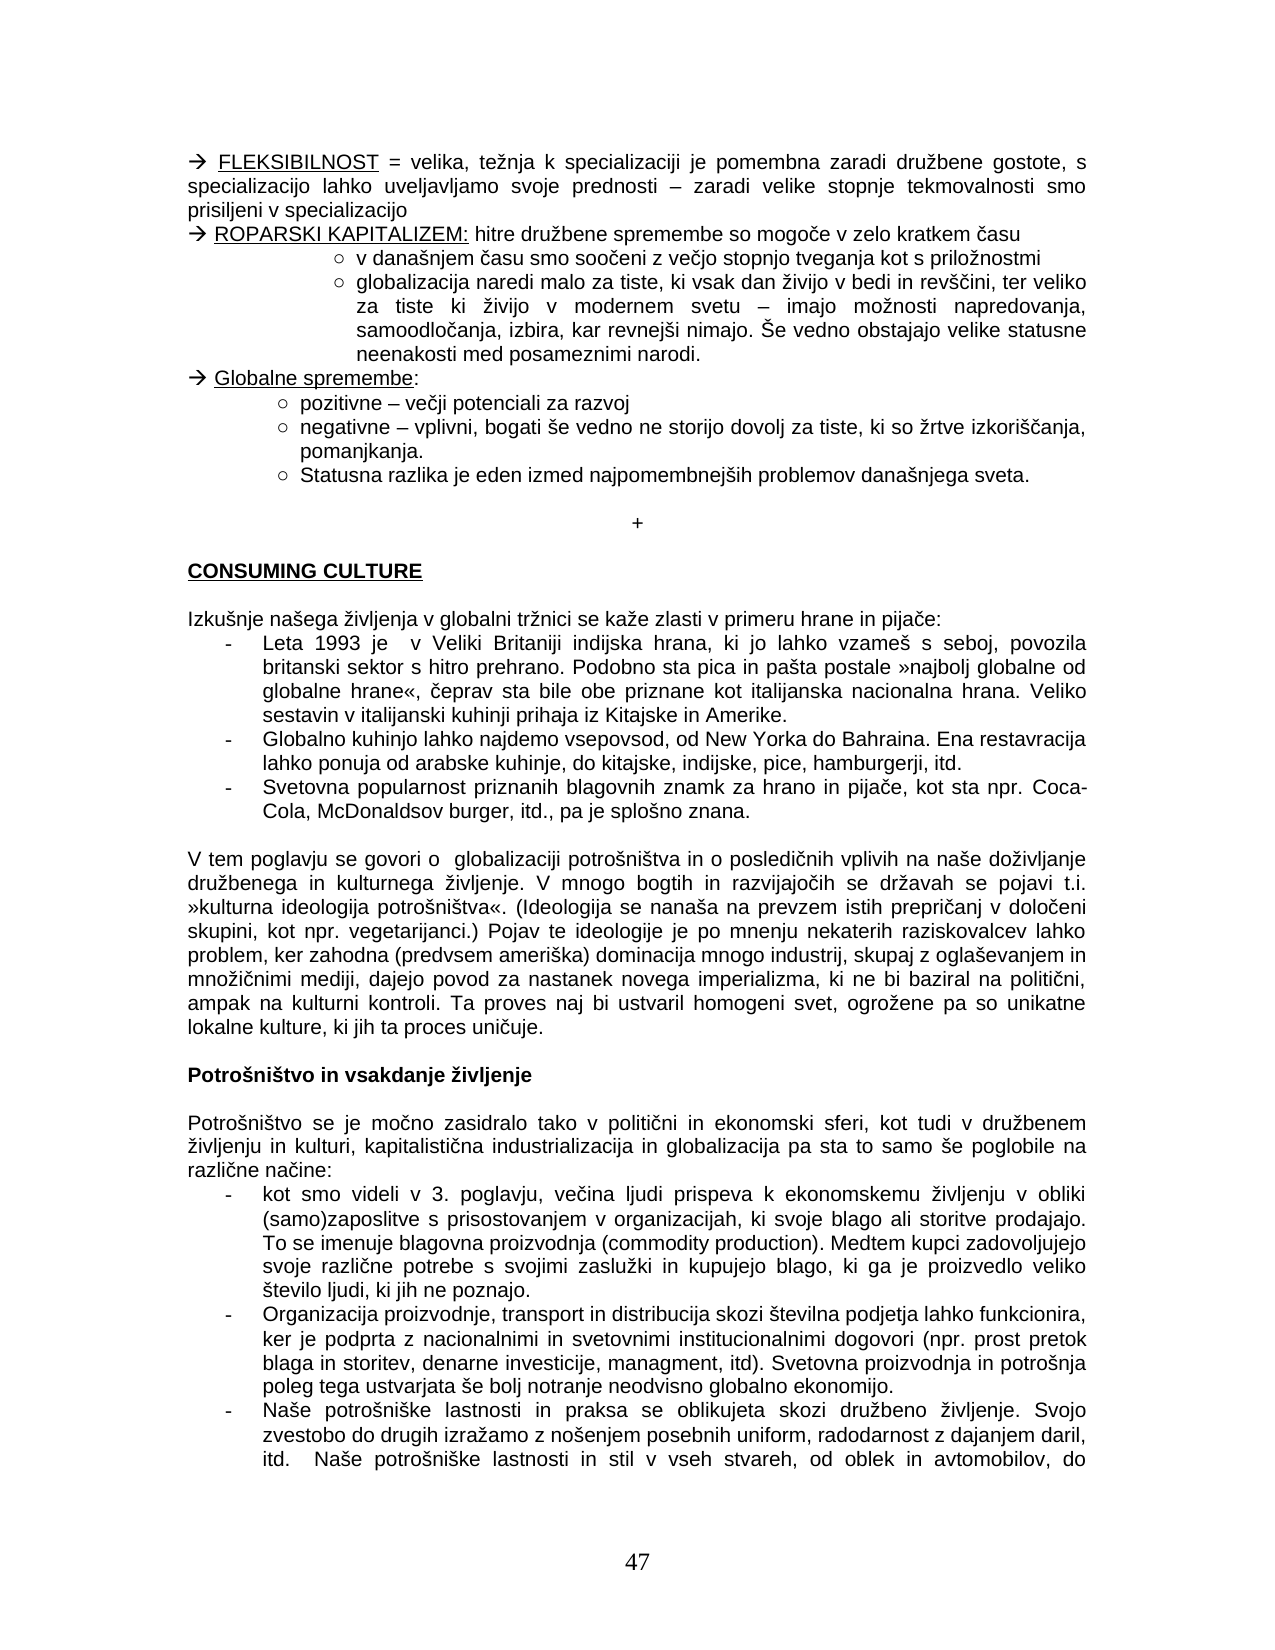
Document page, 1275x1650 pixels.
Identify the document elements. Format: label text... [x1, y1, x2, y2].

text CONSUMING CULTURE [187, 559, 1087, 583]
list globalizacija naredi malo za tiste, ki vsak dan živijo v bedi in revščini, ter veliko za tiste ki živijo v modernem svetu – imajo možnosti napredovanja, samoodločanja, izbira, kar revnejši nimajo. Še vedno obstajajo velike statusne neenakosti med posameznimi narodi. [333, 270, 1087, 366]
list Svetovna popularnost priznanih blagovnih znamk za hrano in pijače, kot sta npr. Coca-Cola, McDonaldsov burger, itd., pa je splošno znana. [225, 775, 1087, 823]
text  FLEKSIBILNOST = velika, težnja k specializaciji je pomembna zaradi družbene gostote, s specializacijo lahko uveljavljamo svoje prednosti – zaradi velike stopnje tekmovalnosti smo prisiljeni v specializacijo [187, 150, 1087, 222]
text  Globalne spremembe: [187, 366, 1087, 390]
list Organizacija proizvodnje, transport in distribucija skozi številna podjetja lahko funkcionira, ker je podprta z nacionalnimi in svetovnimi institucionalnimi dogovori (npr. prost pretok blaga in storitev, denarne investicije, managment, itd). Svetovna proizvodnja in potrošnja poleg tega ustvarjata še bolj notranje neodvisno globalno ekonomijo. [225, 1302, 1087, 1398]
text V tem poglavju se govori o globalizaciji potrošništva in o posledičnih vplivih na naše doživljanje družbenega in kulturnega življenje. V mnogo bogtih in razvijajočih se državah se pojavi t.i. »kulturna ideologija potrošništva«. (Ideologija se nanaša na prevzem istih prepričanj v določeni skupini, kot npr. vegetarijanci.) Pojav te ideologije je po mnenju nekaterih raziskovalcev lahko problem, ker zahodna (predvsem ameriška) dominacija mnogo industrij, skupaj z oglaševanjem in množičnimi mediji, dajejo povod za nastanek novega imperializma, ki ne bi baziral na politični, ampak na kulturni kontroli. Ta proves naj bi ustvaril homogeni svet, ogrožene pa so unikatne lokalne kulture, ki jih ta proces uničuje. [187, 847, 1087, 1038]
list pozitivne – večji potenciali za razvoj [276, 390, 1087, 414]
text Potrošništvo se je močno zasidralo tako v politični in ekonomski sferi, kot tudi v družbenem življenju in kulturi, kapitalistična industrializacija in globalizacija pa sta to samo še poglobile na različne načine: [187, 1110, 1087, 1182]
list Statusna razlika je eden izmed najpomembnejših problemov današnjega sveta. [276, 463, 1087, 487]
list kot smo videli v 3. poglavju, večina ljudi prispeva k ekonomskemu življenju v obliki (samo)zaposlitve s prisostovanjem v organizacijah, ki svoje blago ali storitve prodajajo. To se imenuje blagovna proizvodnja (commodity production). Medtem kupci zadovoljujejo svoje različne potrebe s svojimi zaslužki in kupujejo blago, ki ga je proizvedlo veliko število ljudi, ki jih ne poznajo. [225, 1182, 1087, 1302]
list negativne – vplivni, bogati še vedno ne storijo dovolj za tiste, ki so žrtve izkoriščanja, pomanjkanja. [276, 414, 1087, 463]
text + [187, 511, 1087, 535]
text Potrošništvo in vsakdanje življenje [187, 1062, 1087, 1086]
list Naše potrošniške lastnosti in praksa se oblikujeta skozi družbeno življenje. Svojo zvestobo do drugih izražamo z nošenjem posebnih uniform, radodarnost z dajanjem daril, itd. Naše potrošniške lastnosti in stil v vseh stvareh, od oblek in avtomobilov, do [225, 1398, 1087, 1470]
list Globalno kuhinjo lahko najdemo vsepovsod, od New Yorka do Bahraina. Ena restavracija lahko ponuja od arabske kuhinje, do kitajske, indijske, pice, hamburgerji, itd. [225, 727, 1087, 775]
text Izkušnje našega življenja v globalni tržnici se kaže zlasti v primeru hrane in pijače: [187, 607, 1087, 631]
text  ROPARSKI KAPITALIZEM: hitre družbene spremembe so mogoče v zelo kratkem času [187, 222, 1087, 246]
list v današnjem času smo soočeni z večjo stopnjo tveganja kot s priložnostmi [333, 246, 1087, 270]
list Leta 1993 je v Veliki Britaniji indijska hrana, ki jo lahko vzameš s seboj, povozila britanski sektor s hitro prehrano. Podobno sta pica in pašta postale »najbolj globalne od globalne hrane«, čeprav sta bile obe priznane kot italijanska nacionalna hrana. Veliko sestavin v italijanski kuhinji prihaja iz Kitajske in Amerike. [225, 631, 1087, 727]
